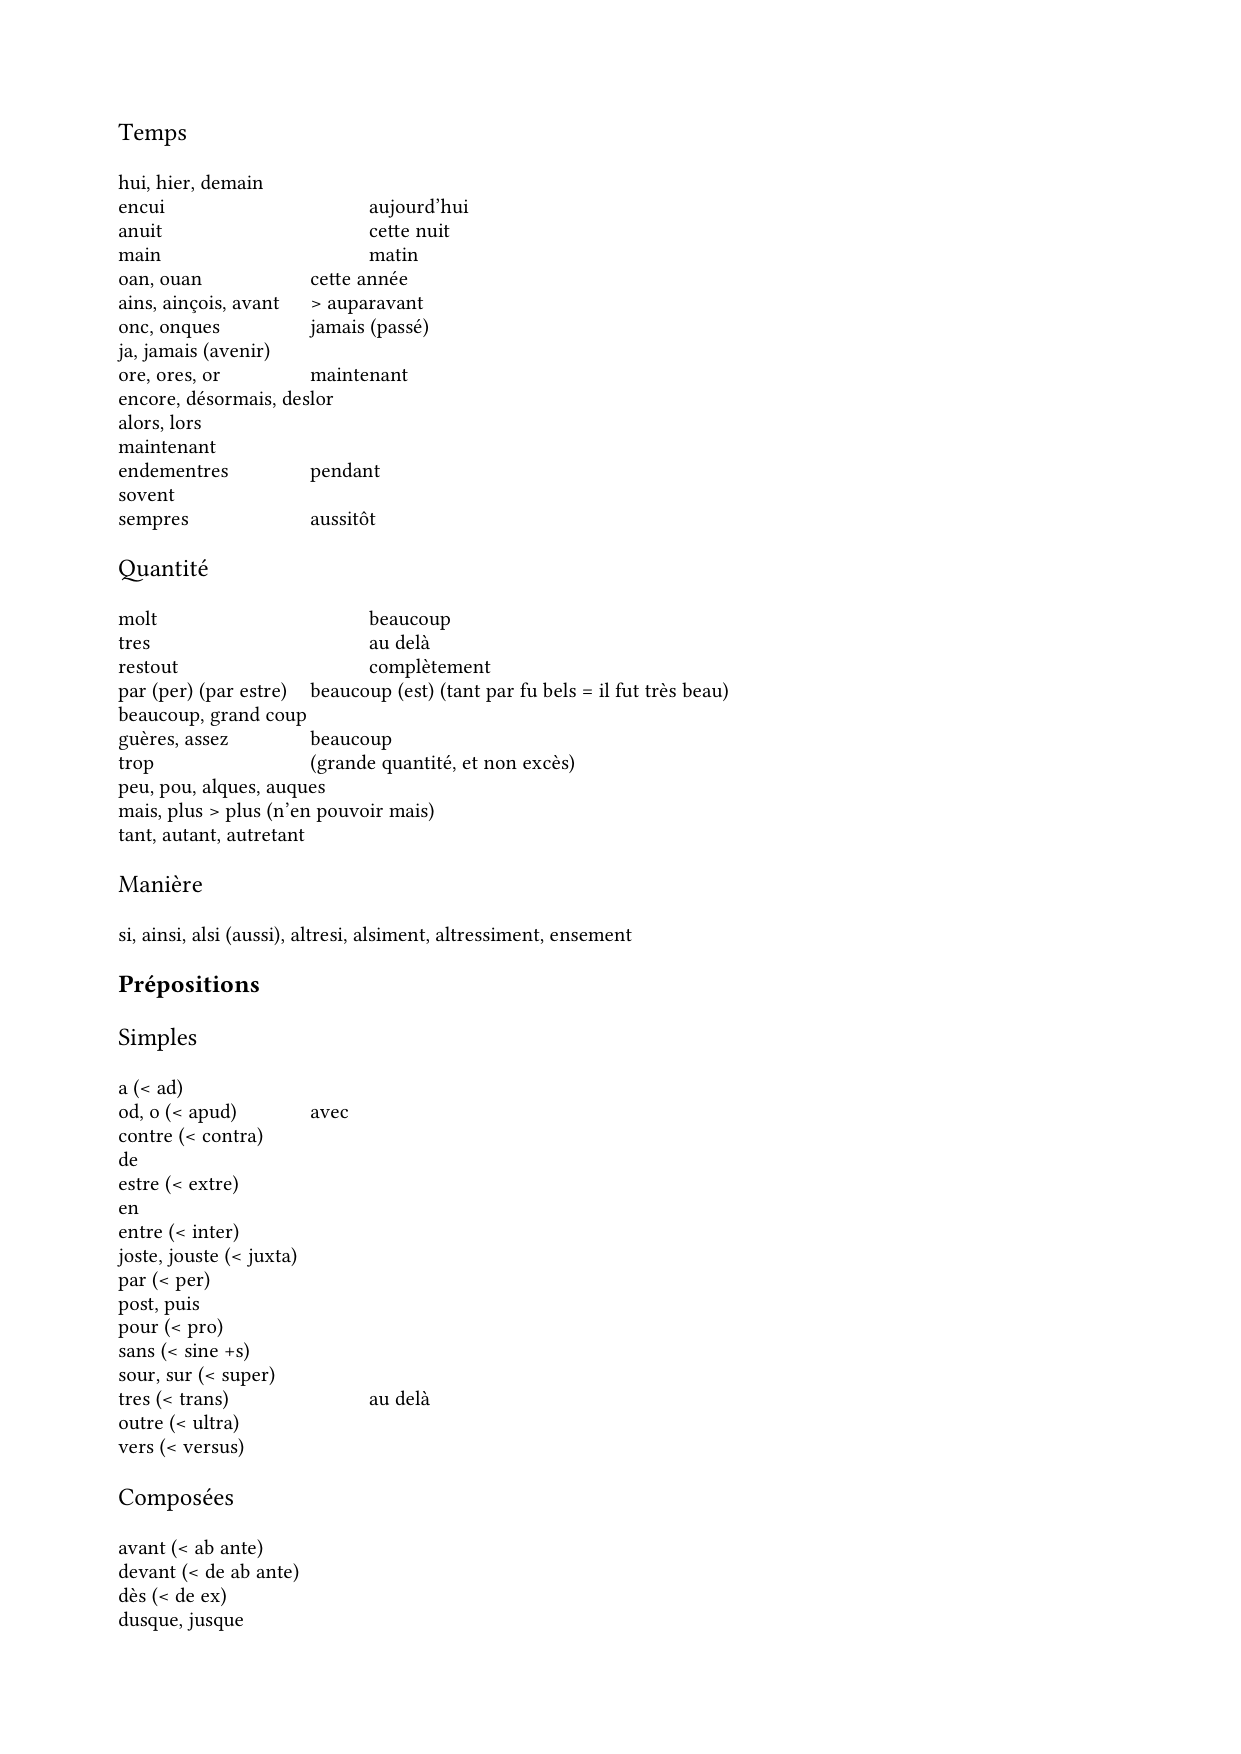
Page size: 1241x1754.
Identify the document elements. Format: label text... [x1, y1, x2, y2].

text peu, pou, alques, auques [118, 774, 1122, 798]
text Prépositions [118, 970, 1122, 999]
text avant (< ab ante) [118, 1535, 1122, 1559]
text vers (< versus) [118, 1435, 1122, 1459]
text joste, jouste (< juxta) [118, 1243, 1122, 1267]
text guères, assez beaucoup [118, 726, 1122, 750]
text en [118, 1195, 1122, 1219]
text devant (< de ab ante) [118, 1559, 1122, 1583]
text molt beaucoup [118, 606, 1122, 630]
text oan, ouan cette année [118, 266, 1122, 290]
text maintenant [118, 434, 1122, 458]
text encui aujourd’hui [118, 194, 1122, 218]
text ore, ores, or maintenant [118, 362, 1122, 386]
text onc, onques jamais (passé) [118, 314, 1122, 338]
text beaucoup, grand coup [118, 702, 1122, 726]
text si, ainsi, alsi (aussi), altresi, alsiment, altressiment, ensement [118, 922, 1122, 946]
text post, puis [118, 1291, 1122, 1315]
text pour (< pro) [118, 1315, 1122, 1339]
text encore, désormais, deslor [118, 386, 1122, 410]
text de [118, 1147, 1122, 1171]
text sempres aussitôt [118, 506, 1122, 530]
text tant, autant, autretant [118, 822, 1122, 846]
text Simples [118, 1023, 1122, 1051]
text Composées [118, 1483, 1122, 1511]
text Temps [118, 118, 1122, 147]
text entre (< inter) [118, 1219, 1122, 1243]
text par (< per) [118, 1267, 1122, 1291]
text mais, plus > plus (n’en pouvoir mais) [118, 798, 1122, 822]
text contre (< contra) [118, 1123, 1122, 1147]
text ja, jamais (avenir) [118, 338, 1122, 362]
text outre (< ultra) [118, 1411, 1122, 1435]
text endementres pendant [118, 458, 1122, 482]
text tres au delà [118, 630, 1122, 654]
text trop (grande quantité, et non excès) [118, 750, 1122, 774]
text anuit cette nuit [118, 218, 1122, 242]
text alors, lors [118, 410, 1122, 434]
text dès (< de ex) [118, 1583, 1122, 1607]
text hui, hier, demain [118, 171, 1122, 194]
text od, o (< apud) avec [118, 1099, 1122, 1123]
text dusque, jusque [118, 1607, 1122, 1631]
text par (per) (par estre) beaucoup (est) (tant par fu bels = il fut très beau) [118, 678, 1122, 702]
text a (< ad) [118, 1075, 1122, 1099]
text sans (< sine +s) [118, 1339, 1122, 1363]
text estre (< extre) [118, 1171, 1122, 1195]
text ains, ainçois, avant > auparavant [118, 290, 1122, 314]
text restout complètement [118, 654, 1122, 678]
text Manière [118, 870, 1122, 898]
text sovent [118, 482, 1122, 506]
text tres (< trans) au delà [118, 1387, 1122, 1411]
text sour, sur (< super) [118, 1363, 1122, 1387]
text Quantité [118, 554, 1122, 582]
text main matin [118, 242, 1122, 266]
